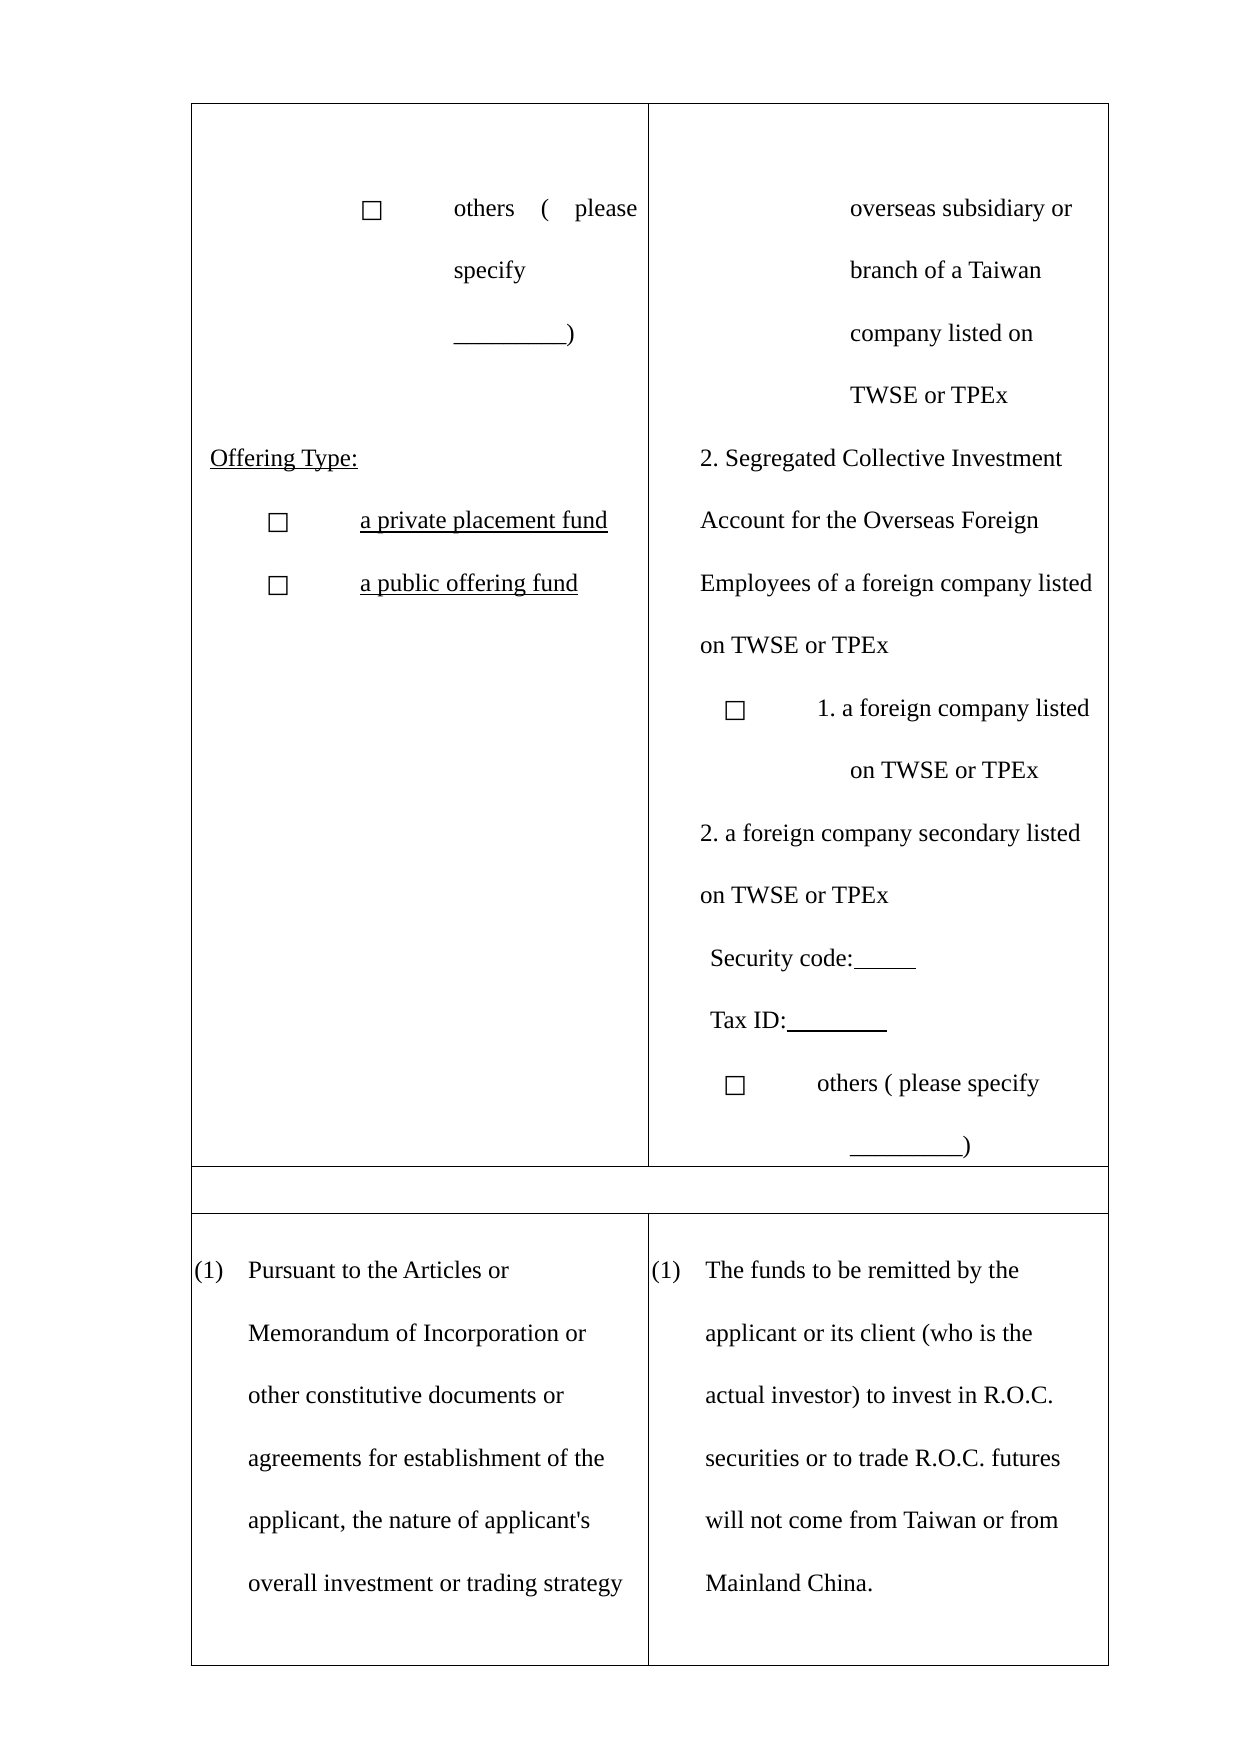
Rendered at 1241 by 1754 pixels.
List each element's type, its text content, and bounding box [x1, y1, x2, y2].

table_cell 4、Declaration: (effective from the date this registration form is signed) [192, 1167, 1108, 1213]
table_cell Pursuant to the Articles or Memorandum of Incorporation or other constitutive documents or agreements for establishment of the applicant, the nature of applicant's overall investment or trading strategy [192, 1214, 648, 1664]
table_cell The funds to be remitted by the applicant or its client (who is the actual investor) to invest in R.O.C. securities or to trade R.O.C. futures will not come from Taiwan or from Mainland China. [649, 1214, 1108, 1664]
table_cell Fund Type : a fund established as a corporation a trust fund a fund established as a partnership a pension fund a mutual fund a unit trust others ( please specify _________) Offering Type: a private placement fund a public offering fund [192, 104, 648, 1166]
table_cell Type : a bank an insurance company a securities firm or futures commission merchants 1. Segregated Collective Investment Account for the Overseas Foreign Employees of an overseas subsidiary or branch of a Taiwan company listed on TWSE or TPEx 2. Segregated Collective Investment Account for the Overseas Foreign Employees of a foreign company listed on TWSE or TPEx 1. a foreign company listed on TWSE or TPEx 2. a foreign company secondary listed on TWSE or TPEx Security code: Tax ID: others ( please specify _________) [649, 104, 1108, 1166]
